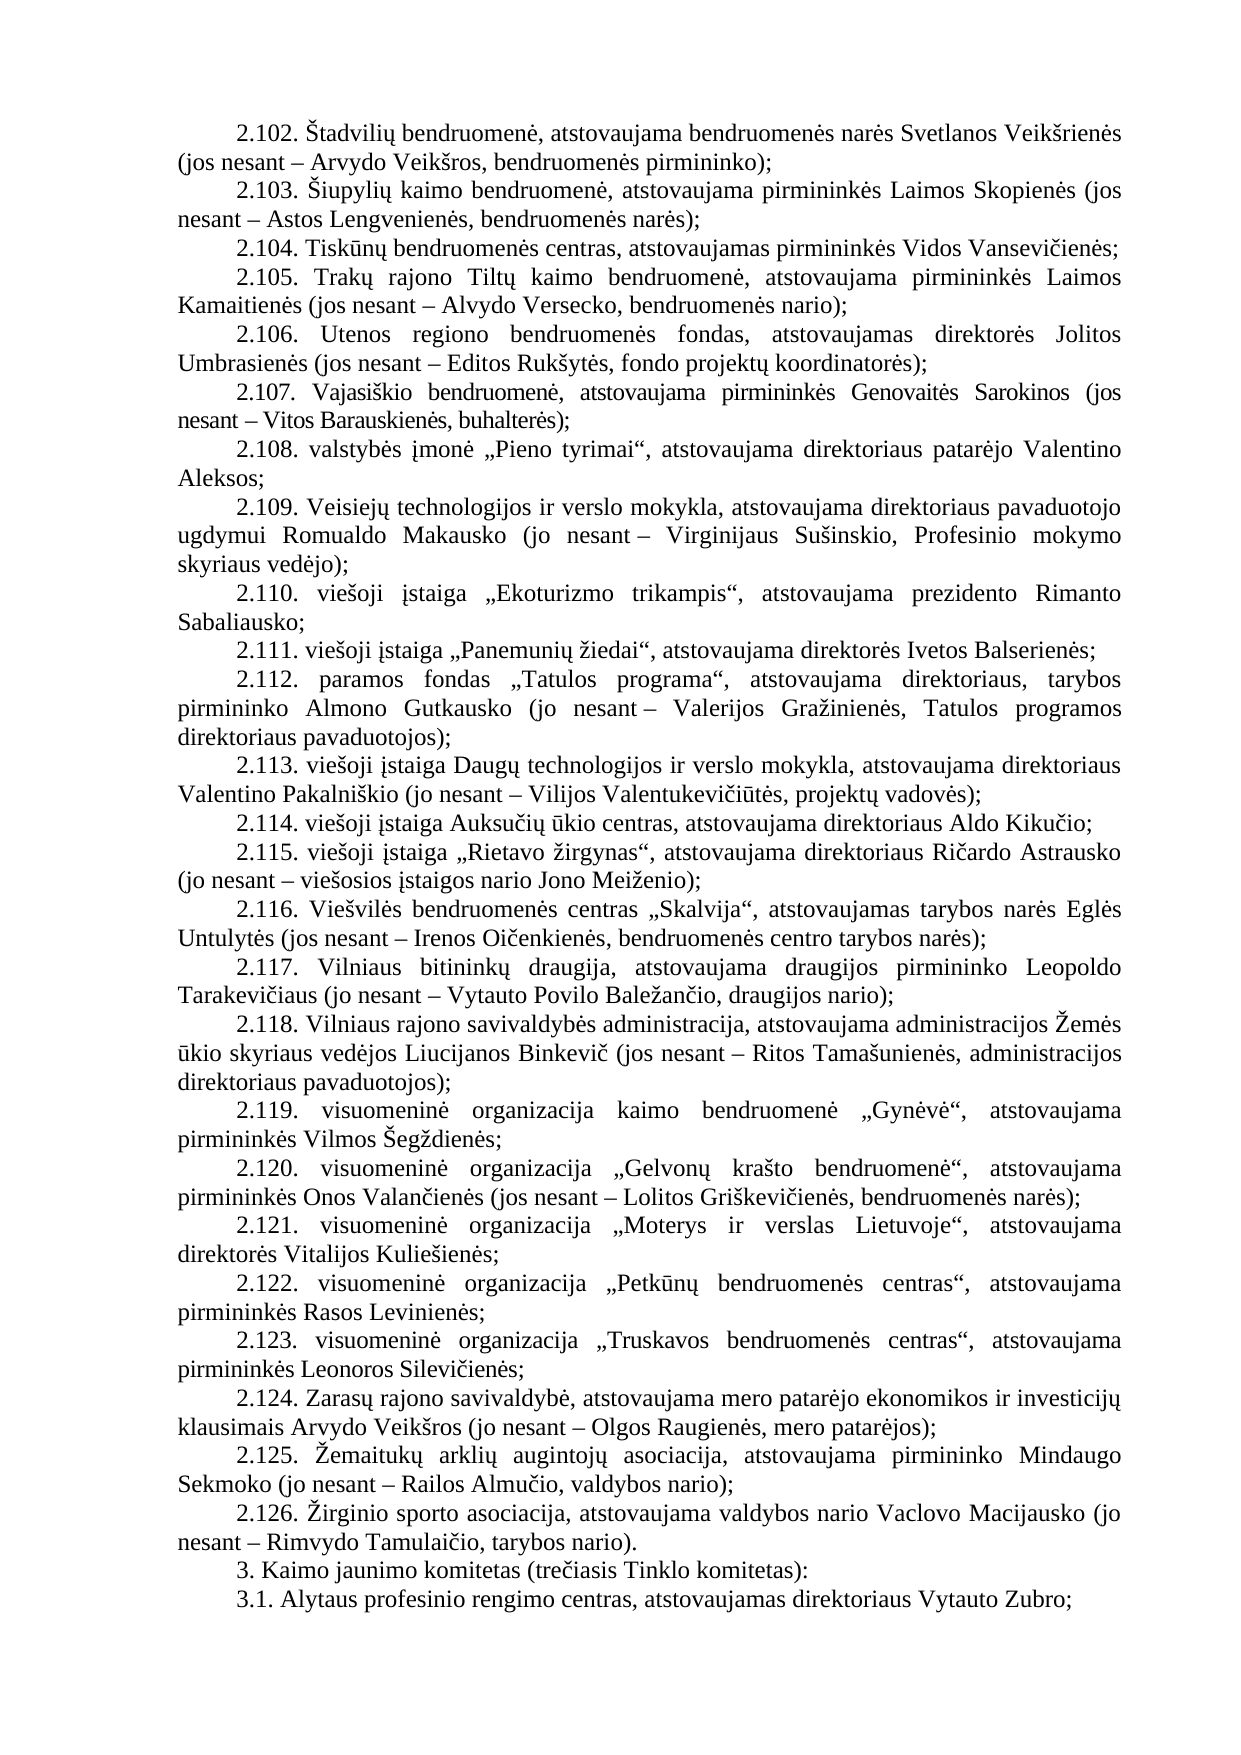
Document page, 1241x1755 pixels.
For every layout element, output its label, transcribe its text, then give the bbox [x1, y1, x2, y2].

text 2.113. viešoji įstaiga Daugų technologijos ir verslo mokykla, atstovaujama direktoriaus Valentino Pakalniškio (jo nesant – Vilijos Valentukevičiūtės, projektų vadovės); [177, 751, 1122, 808]
text 2.119. visuomeninė organizacija kaimo bendruomenė „Gynėvė“, atstovaujama pirmininkės Vilmos Šegždienės; [177, 1096, 1122, 1153]
text 2.118. Vilniaus rajono savivaldybės administracija, atstovaujama administracijos Žemės ūkio skyriaus vedėjos Liucijanos Binkevič (jos nesant – Ritos Tamašunienės, administracijos direktoriaus pavaduotojos); [177, 1009, 1122, 1096]
text 2.103. Šiupylių kaimo bendruomenė, atstovaujama pirmininkės Laimos Skopienės (jos nesant – Astos Lengvenienės, bendruomenės narės); [177, 176, 1122, 233]
text 2.104. Tiskūnų bendruomenės centras, atstovaujamas pirmininkės Vidos Vansevičienės; [177, 233, 1122, 262]
text 2.125. Žemaitukų arklių augintojų asociacija, atstovaujama pirmininko Mindaugo Sekmoko (jo nesant – Railos Almučio, valdybos nario); [177, 1441, 1122, 1498]
text 2.120. visuomeninė organizacija „Gelvonų krašto bendruomenė“, atstovaujama pirmininkės Onos Valančienės (jos nesant – Lolitos Griškevičienės, bendruomenės narės); [177, 1153, 1122, 1211]
text 2.126. Žirginio sporto asociacija, atstovaujama valdybos nario Vaclovo Macijausko (jo nesant – Rimvydo Tamulaičio, tarybos nario). [177, 1498, 1122, 1556]
text 3. Kaimo jaunimo komitetas (trečiasis Tinklo komitetas): [177, 1556, 1122, 1584]
text 2.117. Vilniaus bitininkų draugija, atstovaujama draugijos pirmininko Leopoldo Tarakevičiaus (jo nesant – Vytauto Povilo Baležančio, draugijos nario); [177, 952, 1122, 1009]
text 2.109. Veisiejų technologijos ir verslo mokykla, atstovaujama direktoriaus pavaduotojo ugdymui Romualdo Makausko (jo nesant – Virginijaus Sušinskio, Profesinio mokymo skyriaus vedėjo); [177, 492, 1122, 578]
text 2.102. Štadvilių bendruomenė, atstovaujama bendruomenės narės Svetlanos Veikšrienės (jos nesant – Arvydo Veikšros, bendruomenės pirmininko); [177, 118, 1122, 176]
text 3.1. Alytaus profesinio rengimo centras, atstovaujamas direktoriaus Vytauto Zubro; [177, 1584, 1122, 1613]
text 2.106. Utenos regiono bendruomenės fondas, atstovaujamas direktorės Jolitos Umbrasienės (jos nesant – Editos Rukšytės, fondo projektų koordinatorės); [177, 319, 1122, 377]
text 2.124. Zarasų rajono savivaldybė, atstovaujama mero patarėjo ekonomikos ir investicijų klausimais Arvydo Veikšros (jo nesant – Olgos Raugienės, mero patarėjos); [177, 1383, 1122, 1441]
text 2.121. visuomeninė organizacija „Moterys ir verslas Lietuvoje“, atstovaujama direktorės Vitalijos Kuliešienės; [177, 1211, 1122, 1268]
text 2.105. Trakų rajono Tiltų kaimo bendruomenė, atstovaujama pirmininkės Laimos Kamaitienės (jos nesant – Alvydo Versecko, bendruomenės nario); [177, 262, 1122, 319]
text 2.112. paramos fondas „Tatulos programa“, atstovaujama direktoriaus, tarybos pirmininko Almono Gutkausko (jo nesant – Valerijos Gražinienės, Tatulos programos direktoriaus pavaduotojos); [177, 664, 1122, 751]
text 2.110. viešoji įstaiga „Ekoturizmo trikampis“, atstovaujama prezidento Rimanto Sabaliausko; [177, 578, 1122, 636]
text 2.108. valstybės įmonė „Pieno tyrimai“, atstovaujama direktoriaus patarėjo Valentino Aleksos; [177, 434, 1122, 492]
text 2.114. viešoji įstaiga Auksučių ūkio centras, atstovaujama direktoriaus Aldo Kikučio; [177, 808, 1122, 837]
text 2.111. viešoji įstaiga „Panemunių žiedai“, atstovaujama direktorės Ivetos Balserienės; [177, 636, 1122, 664]
text 2.107. Vajasiškio bendruomenė, atstovaujama pirmininkės Genovaitės Sarokinos (jos nesant – Vitos Barauskienės, buhalterės); [177, 377, 1122, 434]
text 2.116. viešvilės bendruomenės centras „Skalvija“, atstovaujamas tarybos narės Eglės Untulytės (jos nesant – Irenos Oičenkienės, bendruomenės centro tarybos narės); [177, 894, 1122, 952]
text 2.115. viešoji įstaiga „Rietavo žirgynas“, atstovaujama direktoriaus Ričardo Astrausko (jo nesant – viešosios įstaigos nario Jono Meiženio); [177, 837, 1122, 894]
text 2.123. visuomeninė organizacija „Truskavos bendruomenės centras“, atstovaujama pirmininkės Leonoros Silevičienės; [177, 1326, 1122, 1383]
text 2.122. visuomeninė organizacija „Petkūnų bendruomenės centras“, atstovaujama pirmininkės Rasos Levinienės; [177, 1268, 1122, 1326]
